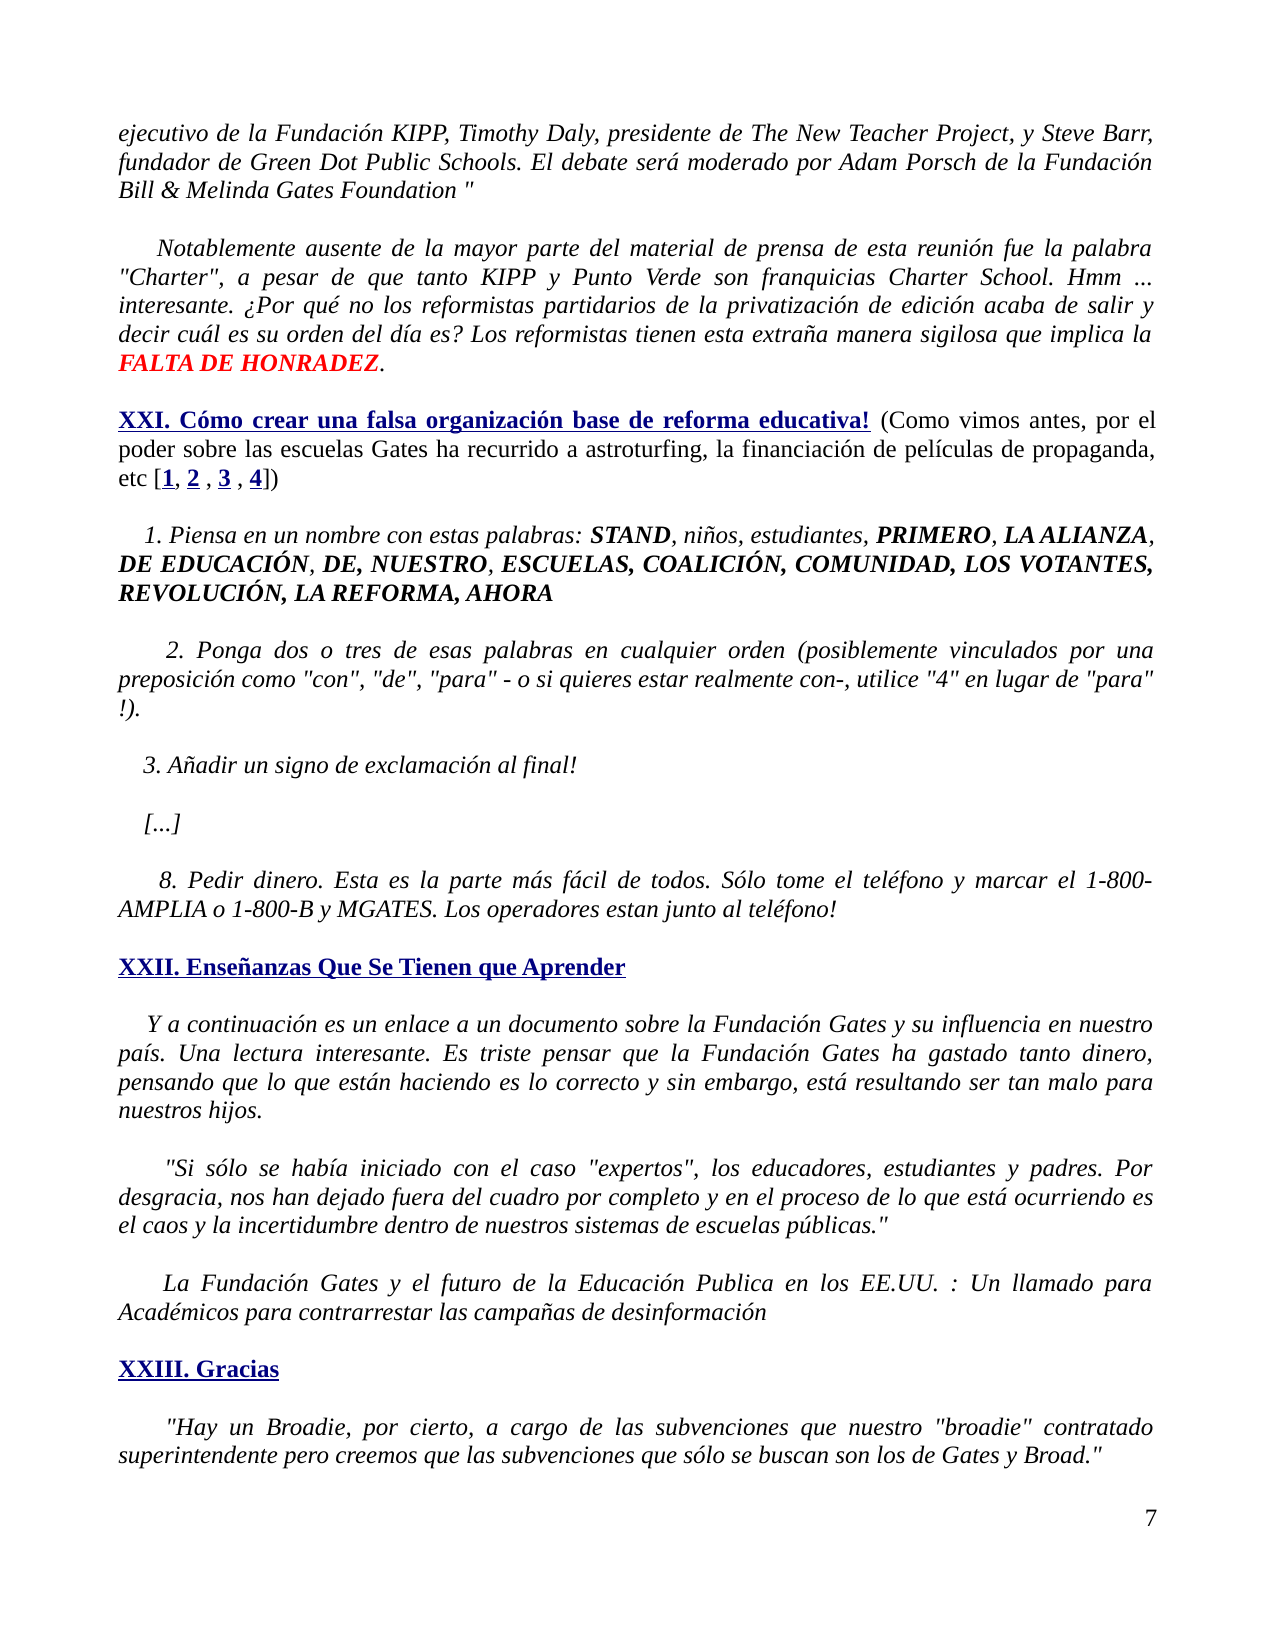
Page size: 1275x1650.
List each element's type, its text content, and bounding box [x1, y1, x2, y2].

text "Hay un Broadie, por cierto, a cargo de las subvenciones que nuestro "broadie" contratado superintendente pero creemos que las subvenciones que sólo se buscan son los de Gates y Broad." [118, 1412, 1157, 1469]
text 2. Ponga dos o tres de esas palabras en cualquier orden (posiblemente vinculados por una preposición como "con", "de", "para" - o si quieres estar realmente con-, utilice "4" en lugar de "para" !). [118, 636, 1157, 722]
text XXII. Enseñanzas Que Se Tienen que Aprender [118, 952, 1157, 981]
text La Fundación Gates y el futuro de la Educación Publica en los EE.UU. : Un llamado para Académicos para contrarrestar las campañas de desinformación [118, 1268, 1157, 1326]
text 1. Piensa en un nombre con estas palabras: STAND, niños, estudiantes, PRIMERO, LA ALIANZA, DE EDUCACIÓN, DE, NUESTRO, ESCUELAS, COALICIÓN, COMUNIDAD, LOS VOTANTES, REVOLUCIÓN, LA REFORMA, AHORA [118, 521, 1157, 607]
text 8. Pedir dinero. Esta es la parte más fácil de todos. Sólo tome el teléfono y marcar el 1-800-AMPLIA o 1-800-B y MGATES. Los operadores estan junto al teléfono! [118, 866, 1157, 923]
text "Si sólo se había iniciado con el caso "expertos", los educadores, estudiantes y padres. Por desgracia, nos han dejado fuera del cuadro por completo y en el proceso de lo que está ocurriendo es el caos y la incertidumbre dentro de nuestros sistemas de escuelas públicas." [118, 1153, 1157, 1239]
text Y a continuación es un enlace a un documento sobre la Fundación Gates y su influencia en nuestro país. Una lectura interesante. Es triste pensar que la Fundación Gates ha gastado tanto dinero, pensando que lo que están haciendo es lo correcto y sin embargo, está resultando ser tan malo para nuestros hijos. [118, 1009, 1157, 1124]
text 3. Añadir un signo de exclamación al final! [118, 751, 1157, 779]
text Notablemente ausente de la mayor parte del material de prensa de esta reunión fue la palabra "Charter", a pesar de que tanto KIPP y Punto Verde son franquicias Charter School. Hmm ... interesante. ¿Por qué no los reformistas partidarios de la privatización de edición acaba de salir y decir cuál es su orden del día es? Los reformistas tienen esta extraña manera sigilosa que implica la FALTA DE HONRADEZ. [118, 233, 1157, 377]
text ejecutivo de la Fundación KIPP, Timothy Daly, presidente de The New Teacher Project, y Steve Barr, fundador de Green Dot Public Schools. El debate será moderado por Adam Porsch de la Fundación Bill & Melinda Gates Foundation " [118, 118, 1157, 204]
text XXI. Cómo crear una falsa organización base de reforma educativa! (Como vimos antes, por el poder sobre las escuelas Gates ha recurrido a astroturfing, la financiación de películas de propaganda, etc [1, 2 , 3 , 4]) [118, 406, 1157, 492]
text [...] [118, 808, 1157, 837]
text XXIII. Gracias [118, 1354, 1157, 1383]
